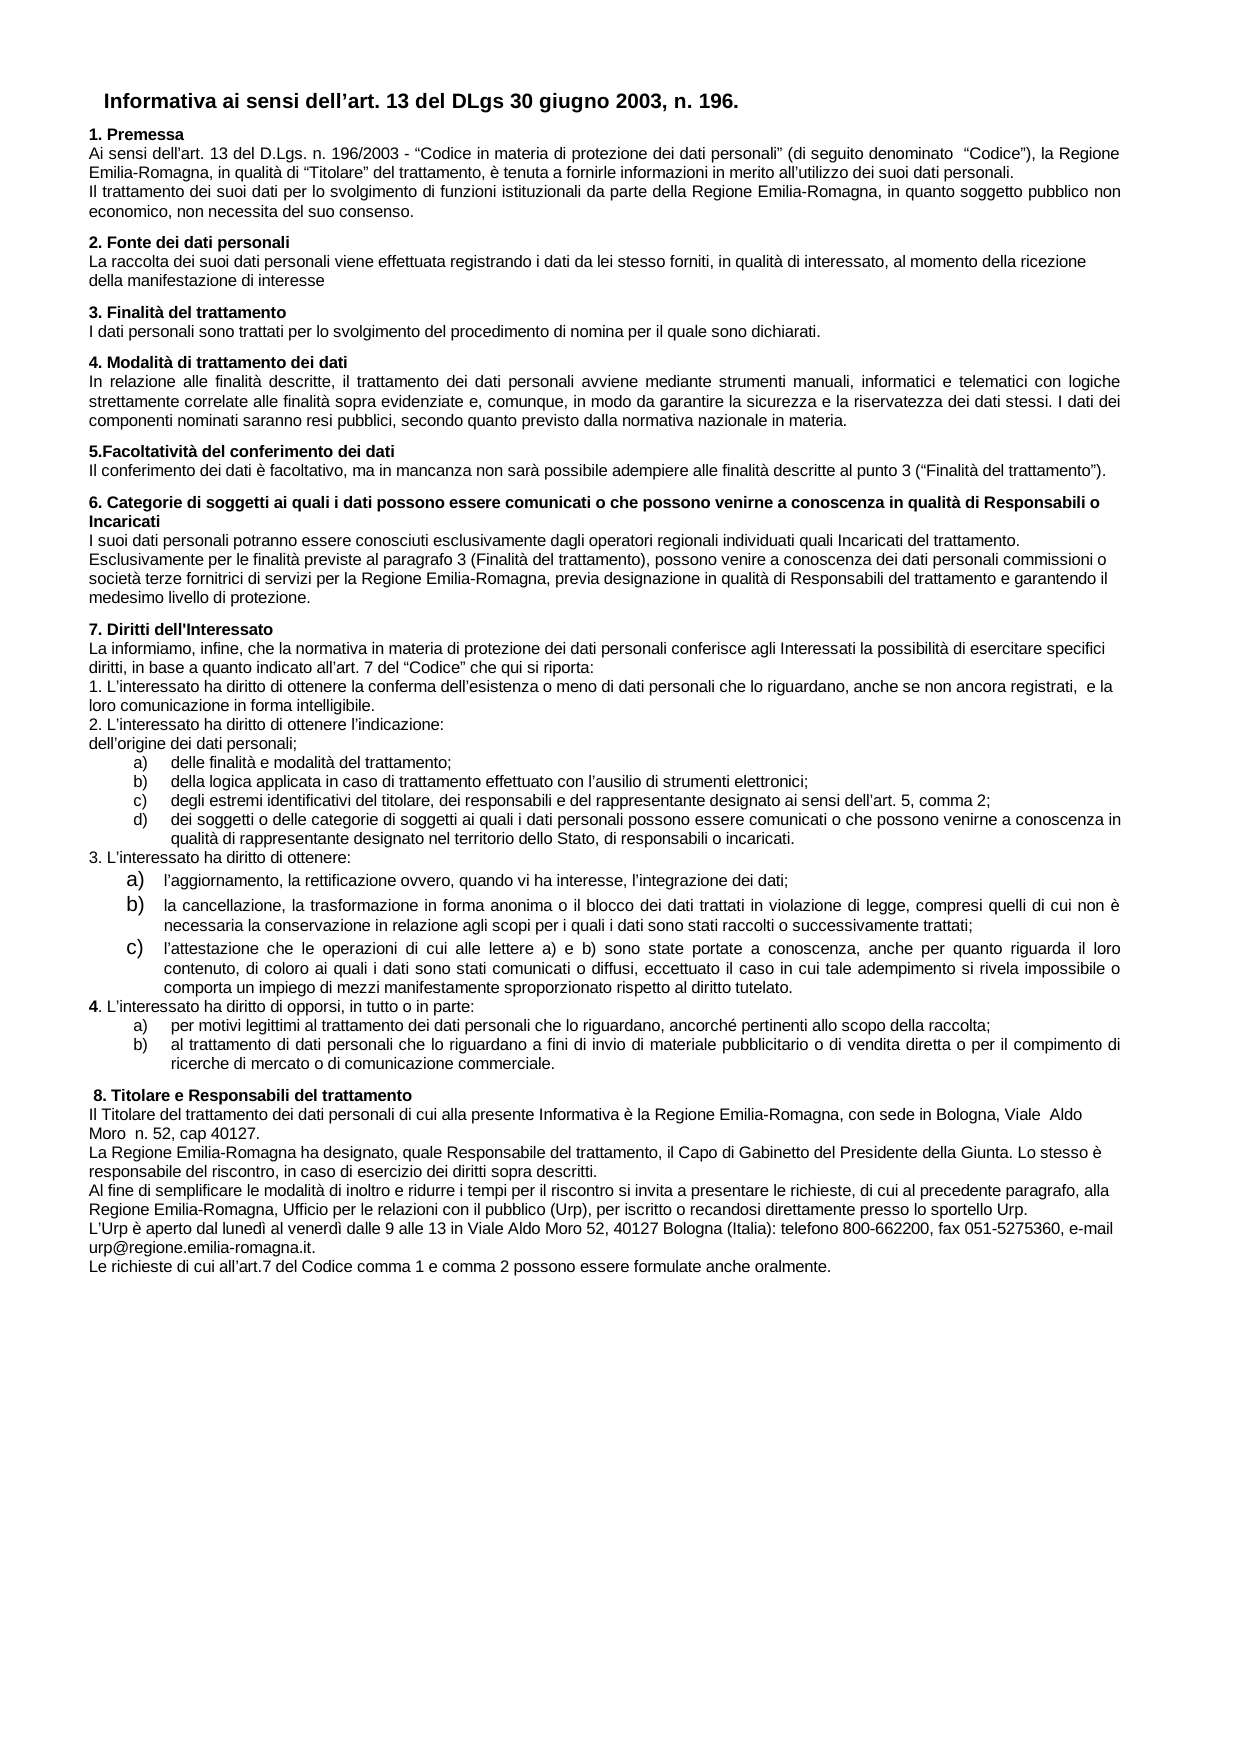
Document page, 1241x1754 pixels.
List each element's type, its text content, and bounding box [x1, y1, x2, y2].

list delle finalità e modalità del trattamento; [133, 753, 1122, 772]
text Al fine di semplificare le modalità di inoltro e ridurre i tempi per il riscontro si invita a presentare le richieste, di cui al precedente paragrafo, alla Regione Emilia-Romagna, Ufficio per le relazioni con il pubblico (Urp), per iscritto o recandosi direttamente presso lo sportello Urp. [89, 1181, 1122, 1219]
text Il Titolare del trattamento dei dati personali di cui alla presente Informativa è la Regione Emilia-Romagna, con sede in Bologna, Viale Aldo Moro n. 52, cap 40127. La Regione Emilia-Romagna ha designato, quale Responsabile del trattamento, il Capo di Gabinetto del Presidente della Giunta. Lo stesso è responsabile del riscontro, in caso di esercizio dei diritti sopra descritti. [89, 1104, 1122, 1181]
text 1. Premessa [89, 125, 1122, 144]
list l’attestazione che le operazioni di cui alle lettere a) e b) sono state portate a conoscenza, anche per quanto riguarda il loro contenuto, di coloro ai quali i dati sono stati comunicati o diffusi, eccettuato il caso in cui tale adempimento si rivela impossibile o comporta un impiego di mezzi manifestamente sproporzionato rispetto al diritto tutelato. [126, 934, 1122, 997]
text Ai sensi dell’art. 13 del D.Lgs. n. 196/2003 - “Codice in materia di protezione dei dati personali” (di seguito denominato “Codice”), la Regione Emilia-Romagna, in qualità di “Titolare” del trattamento, è tenuta a fornirle informazioni in merito all’utilizzo dei suoi dati personali. [89, 144, 1122, 182]
text 8. Titolare e Responsabili del trattamento [89, 1086, 1122, 1104]
text Il trattamento dei suoi dati per lo svolgimento di funzioni istituzionali da parte della Regione Emilia-Romagna, in quanto soggetto pubblico non economico, non necessita del suo consenso. [89, 182, 1122, 221]
text 1. L’interessato ha diritto di ottenere la conferma dell’esistenza o meno di dati personali che lo riguardano, anche se non ancora registrati, e la loro comunicazione in forma intelligibile. [89, 677, 1122, 715]
list la cancellazione, la trasformazione in forma anonima o il blocco dei dati trattati in violazione di legge, compresi quelli di cui non è necessaria la conservazione in relazione agli scopi per i quali i dati sono stati raccolti o successivamente trattati; [126, 891, 1122, 934]
list per motivi legittimi al trattamento dei dati personali che lo riguardano, ancorché pertinenti allo scopo della raccolta; [133, 1016, 1122, 1035]
text In relazione alle finalità descritte, il trattamento dei dati personali avviene mediante strumenti manuali, informatici e telematici con logiche strettamente correlate alle finalità sopra evidenziate e, comunque, in modo da garantire la sicurezza e la riservatezza dei dati stessi. I dati dei componenti nominati saranno resi pubblici, secondo quanto previsto dalla normativa nazionale in materia. [89, 372, 1122, 429]
text 2. L’interessato ha diritto di ottenere l’indicazione: [89, 715, 1122, 734]
list degli estremi identificativi del titolare, dei responsabili e del rappresentante designato ai sensi dell’art. 5, comma 2; [133, 791, 1122, 810]
text 2. Fonte dei dati personali La raccolta dei suoi dati personali viene effettuata registrando i dati da lei stesso forniti, in qualità di interessato, al momento della ricezione della manifestazione di interesse [89, 233, 1122, 290]
text 4. Modalità di trattamento dei dati [89, 353, 1122, 372]
text dell’origine dei dati personali; [89, 734, 1122, 753]
text 7. Diritti dell'Interessato La informiamo, infine, che la normativa in materia di protezione dei dati personali conferisce agli Interessati la possibilità di esercitare specifici diritti, in base a quanto indicato all’art. 7 del “Codice” che qui si riporta: [89, 619, 1122, 677]
text Informativa ai sensi dell’art. 13 del DLgs 30 giugno 2003, n. 196. [103, 89, 1122, 113]
text 6. Categorie di soggetti ai quali i dati possono essere comunicati o che possono venirne a conoscenza in qualità di Responsabili o Incaricati I suoi dati personali potranno essere conosciuti esclusivamente dagli operatori regionali individuati quali Incaricati del trattamento. Esclusivamente per le finalità previste al paragrafo 3 (Finalità del trattamento), possono venire a conoscenza dei dati personali commissioni o società terze fornitrici di servizi per la Regione Emilia-Romagna, previa designazione in qualità di Responsabili del trattamento e garantendo il medesimo livello di protezione. [89, 493, 1122, 607]
list al trattamento di dati personali che lo riguardano a fini di invio di materiale pubblicitario o di vendita diretta o per il compimento di ricerche di mercato o di comunicazione commerciale. [133, 1035, 1122, 1073]
list dei soggetti o delle categorie di soggetti ai quali i dati personali possono essere comunicati o che possono venirne a conoscenza in qualità di rappresentante designato nel territorio dello Stato, di responsabili o incaricati. [133, 810, 1122, 848]
text 4. L’interessato ha diritto di opporsi, in tutto o in parte: [89, 997, 1122, 1016]
text 3. L’interessato ha diritto di ottenere: [89, 848, 1122, 867]
text Le richieste di cui all’art.7 del Codice comma 1 e comma 2 possono essere formulate anche oralmente. [89, 1257, 1122, 1276]
text 5.Facoltatività del conferimento dei dati Il conferimento dei dati è facoltativo, ma in mancanza non sarà possibile adempiere alle finalità descritte al punto 3 (“Finalità del trattamento”). [89, 442, 1122, 480]
text L’Urp è aperto dal lunedì al venerdì dalle 9 alle 13 in Viale Aldo Moro 52, 40127 Bologna (Italia): telefono 800-662200, fax 051-5275360, e-mail urp@regione.emilia-romagna.it. [89, 1219, 1122, 1257]
text 3. Finalità del trattamento I dati personali sono trattati per lo svolgimento del procedimento di nomina per il quale sono dichiarati. [89, 303, 1122, 341]
list della logica applicata in caso di trattamento effettuato con l’ausilio di strumenti elettronici; [133, 772, 1122, 791]
list l’aggiornamento, la rettificazione ovvero, quando vi ha interesse, l’integrazione dei dati; [126, 867, 1122, 891]
